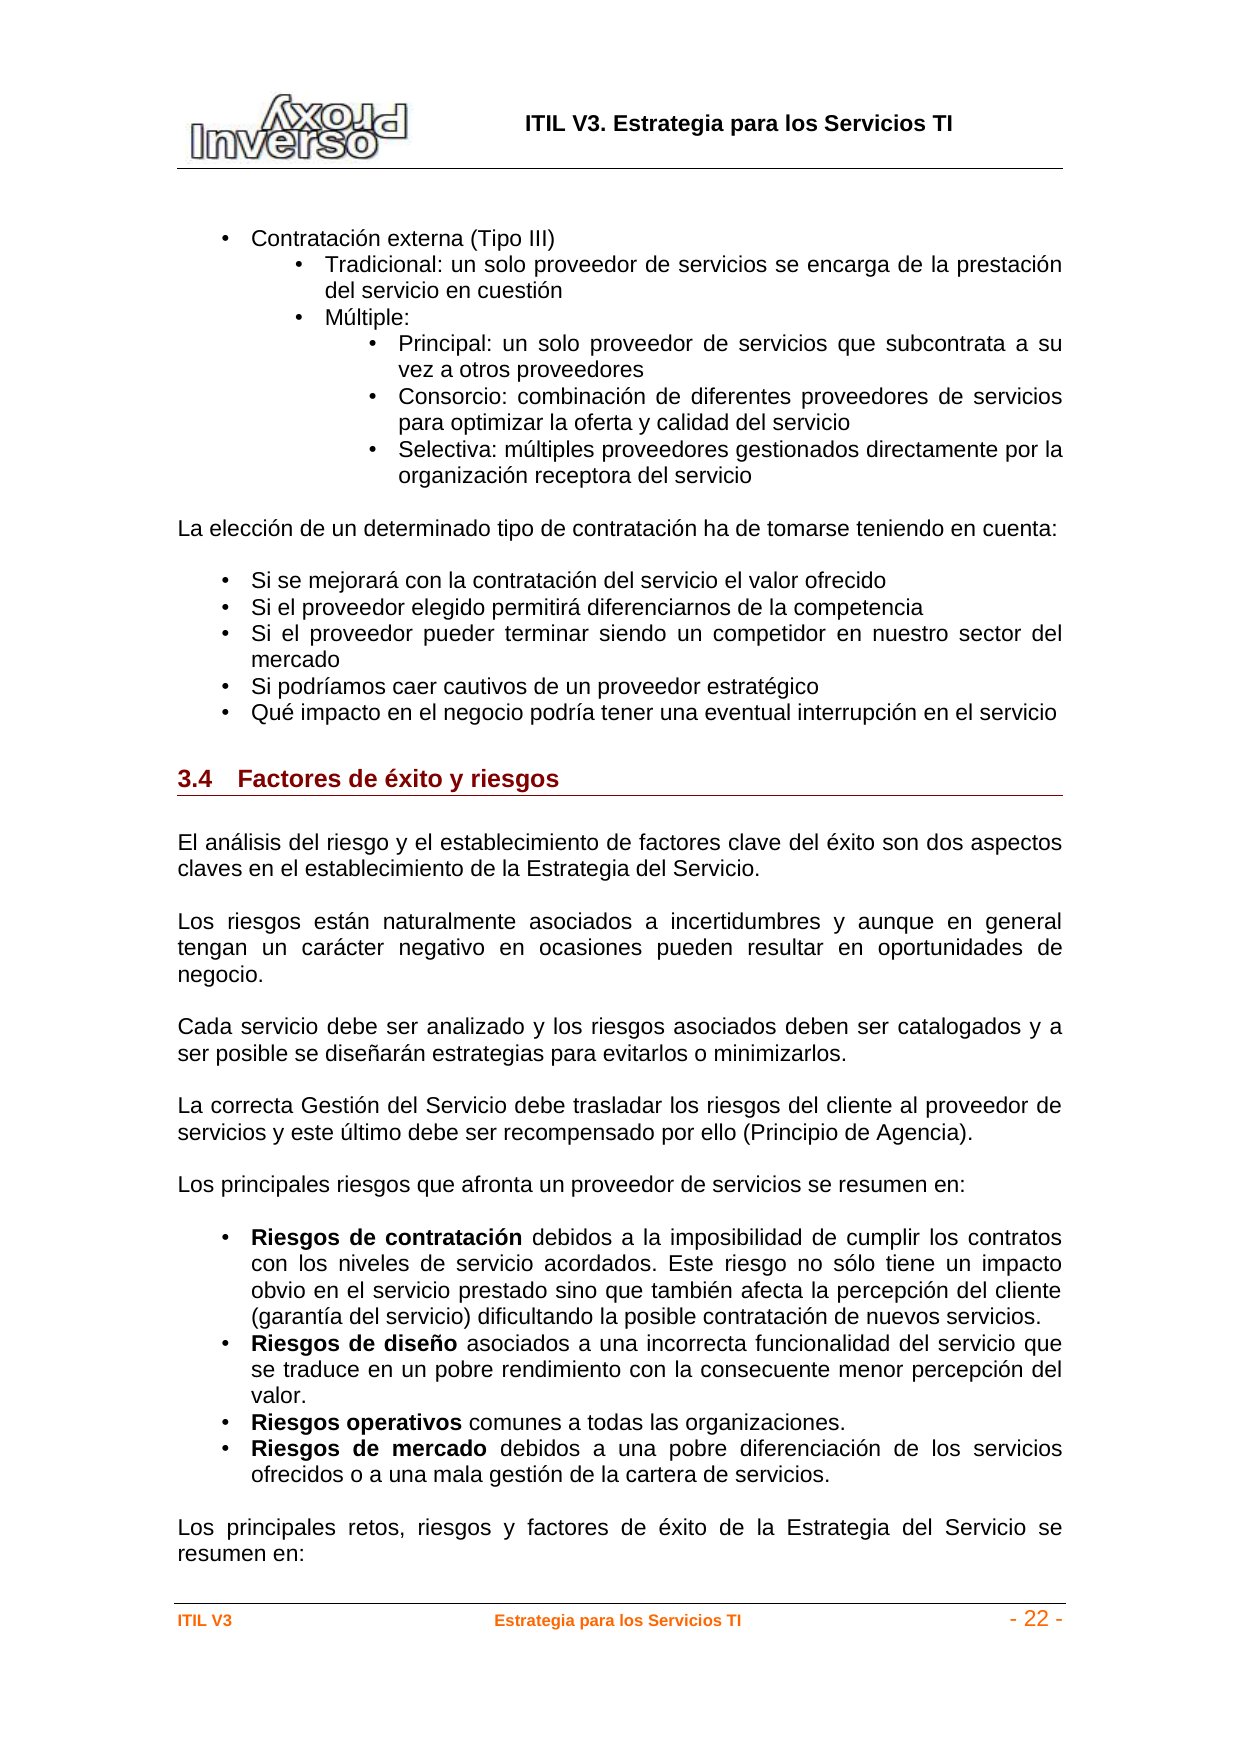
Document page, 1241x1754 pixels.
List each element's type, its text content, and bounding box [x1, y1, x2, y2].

list Si se mejorará con la contratación del servicio el valor ofrecido [221, 567, 1063, 594]
list Contratación externa (Tipo III) [221, 225, 1063, 251]
list Consorcio: combinación de diferentes proveedores de servicios para optimizar la oferta y calidad del servicio [369, 383, 1063, 436]
picture [184, 89, 414, 164]
list Múltiple: [295, 304, 1063, 330]
text Los riesgos están naturalmente asociados a incertidumbres y aunque en general tengan un carácter negativo en ocasiones pueden resultar en oportunidades de negocio. [177, 908, 1063, 987]
list Riesgos de diseño asociados a una incorrecta funcionalidad del servicio que se traduce en un pobre rendimiento con la consecuente menor percepción del valor. [221, 1329, 1063, 1408]
text La elección de un determinado tipo de contratación ha de tomarse teniendo en cuenta: [177, 514, 1063, 541]
list Riesgos de mercado debidos a una pobre diferenciación de los servicios ofrecidos o a una mala gestión de la cartera de servicios. [221, 1435, 1063, 1488]
list Tradicional: un solo proveedor de servicios se encarga de la prestación del servicio en cuestión [295, 251, 1063, 304]
list Si el proveedor elegido permitirá diferenciarnos de la competencia [221, 594, 1063, 620]
text La correcta Gestión del Servicio debe trasladar los riesgos del cliente al proveedor de servicios y este último debe ser recompensado por ello (Principio de Agencia). [177, 1092, 1063, 1145]
subtitle Factores de éxito y riesgos [177, 764, 1063, 795]
list Selectiva: múltiples proveedores gestionados directamente por la organización receptora del servicio [369, 436, 1063, 488]
list Riesgos de contratación debidos a la imposibilidad de cumplir los contratos con los niveles de servicio acordados. Este riesgo no sólo tiene un impacto obvio en el servicio prestado sino que también afecta la percepción del cliente (garantía del servicio) dificultando la posible contratación de nuevos servicios. [221, 1224, 1063, 1329]
list Principal: un solo proveedor de servicios que subcontrata a su vez a otros proveedores [369, 330, 1063, 383]
text Los principales retos, riesgos y factores de éxito de la Estrategia del Servicio se resumen en: [177, 1514, 1063, 1567]
text Los principales riesgos que afronta un proveedor de servicios se resumen en: [177, 1171, 1063, 1198]
list Si el proveedor pueder terminar siendo un competidor en nuestro sector del mercado [221, 620, 1063, 673]
list Si podríamos caer cautivos de un proveedor estratégico [221, 673, 1063, 699]
list Riesgos operativos comunes a todas las organizaciones. [221, 1408, 1063, 1435]
list Qué impacto en el negocio podría tener una eventual interrupción en el servicio [221, 699, 1063, 725]
text Cada servicio debe ser analizado y los riesgos asociados deben ser catalogados y a ser posible se diseñarán estrategias para evitarlos o minimizarlos. [177, 1013, 1063, 1066]
text El análisis del riesgo y el establecimiento de factores clave del éxito son dos aspectos claves en el establecimiento de la Estrategia del Servicio. [177, 829, 1063, 881]
